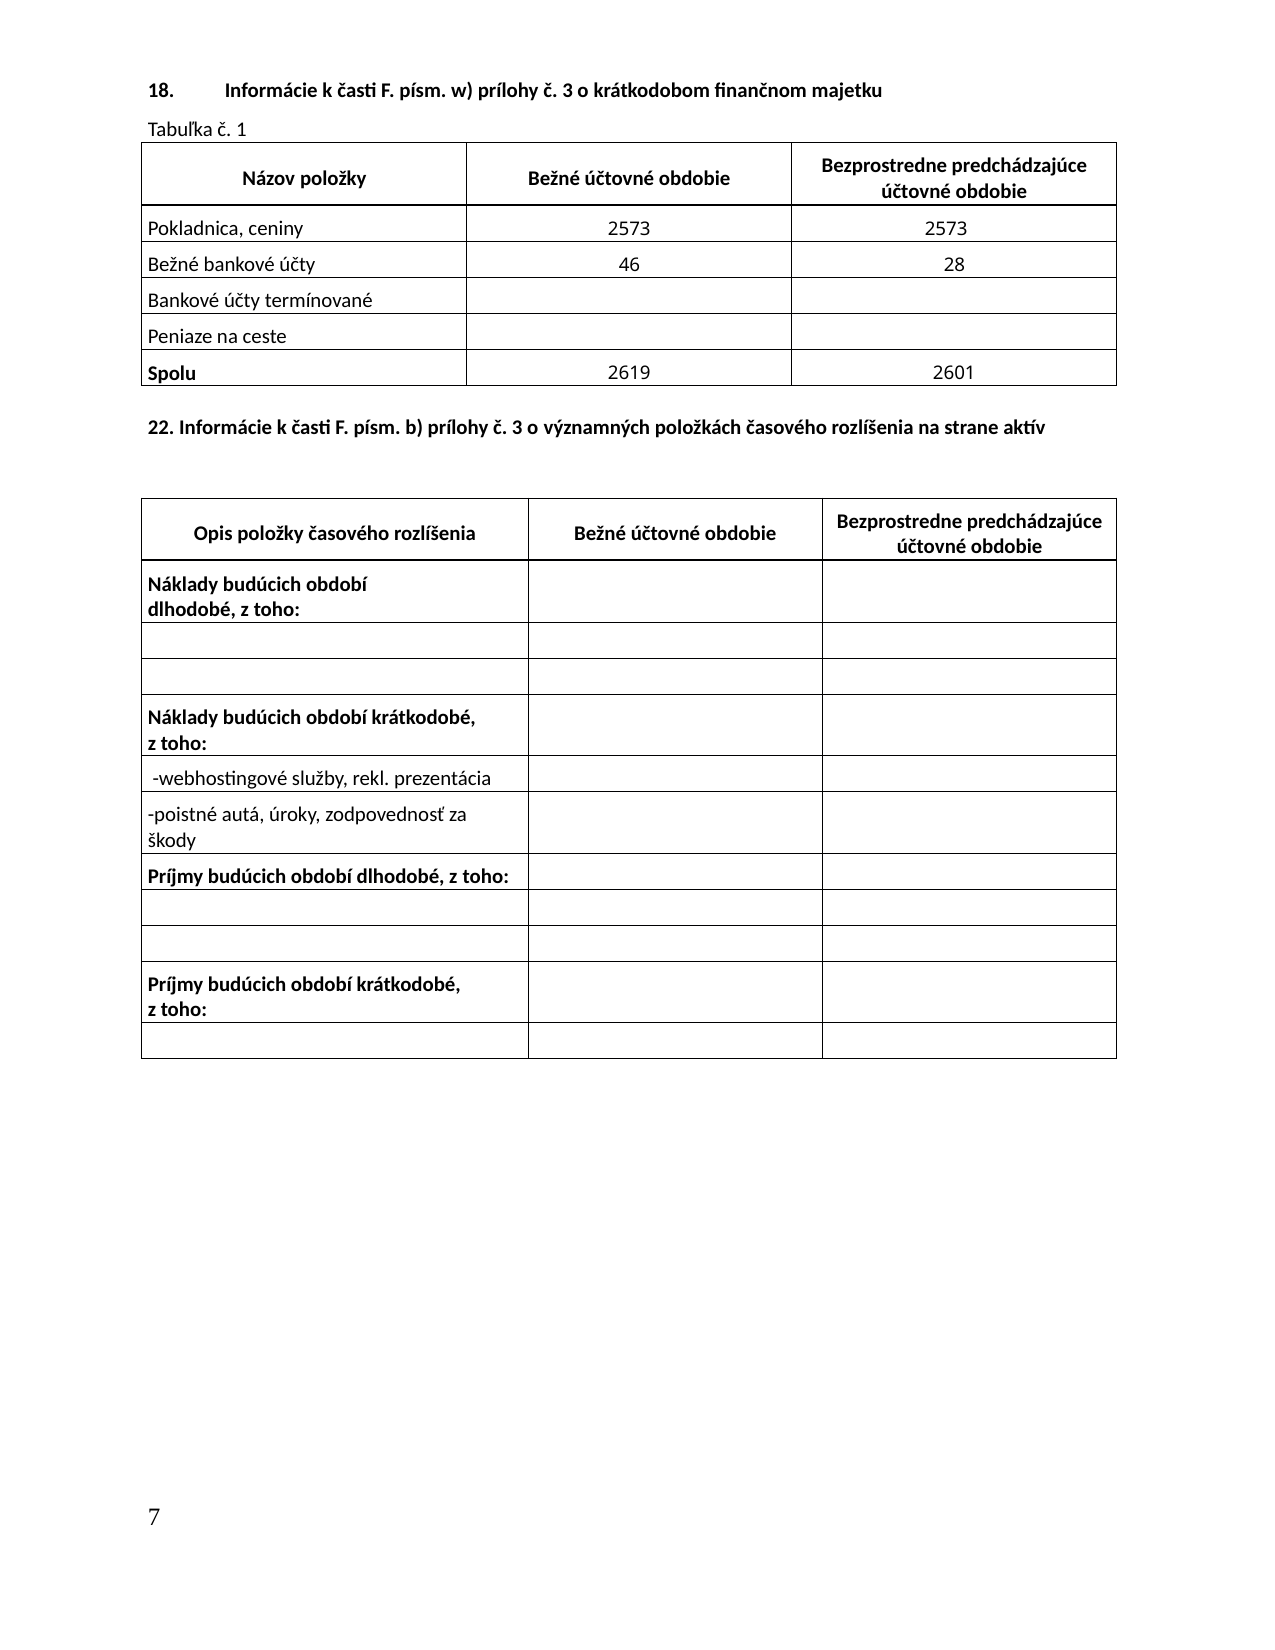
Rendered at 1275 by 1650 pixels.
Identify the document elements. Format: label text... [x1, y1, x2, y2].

table_header Bezprostredne predchádzajúce účtovné obdobie [792, 143, 1116, 203]
table_cell [467, 314, 791, 349]
table_cell Náklady budúcich období dlhodobé, z toho: [142, 561, 528, 622]
table_cell -poistné autá, úroky, zodpovednosť za škody [142, 792, 528, 852]
table_cell Bankové účty termínované [142, 278, 466, 313]
table_cell [142, 926, 528, 961]
table_cell [823, 1023, 1116, 1058]
text 18. Informácie k časti F. písm. w) prílohy č. 3 o krátkodobom finančnom majetku [148, 74, 1127, 103]
table_cell 2573 [792, 206, 1116, 241]
table_cell 46 [467, 242, 791, 277]
table_cell [142, 623, 528, 658]
table_cell -webhostingové služby, rekl. prezentácia [142, 756, 528, 791]
table_cell 2573 [467, 206, 791, 241]
table_cell Príjmy budúcich období dlhodobé, z toho: [142, 854, 528, 888]
table_cell [823, 659, 1116, 694]
table_cell [529, 623, 822, 658]
table_cell [529, 890, 822, 924]
table_cell [529, 792, 822, 852]
table_cell 28 [792, 242, 1116, 277]
table_cell [529, 962, 822, 1022]
table_cell [142, 659, 528, 694]
table_header Opis položky časového rozlíšenia [142, 499, 528, 559]
table_cell [529, 854, 822, 888]
table_cell [823, 756, 1116, 791]
table_cell [529, 659, 822, 694]
table_cell 2601 [792, 350, 1116, 385]
table_header Názov položky [142, 143, 466, 203]
table_cell [142, 890, 528, 924]
table_cell [823, 561, 1116, 622]
table_cell Náklady budúcich období krátkodobé, z toho: [142, 695, 528, 755]
table_cell [529, 756, 822, 791]
text 22. Informácie k časti F. písm. b) prílohy č. 3 o významných položkách časového rozlíšenia na strane aktív [148, 414, 1127, 440]
table_cell [792, 314, 1116, 349]
table_cell [467, 278, 791, 313]
table_cell [823, 623, 1116, 658]
table_header Bezprostredne predchádzajúce účtovné obdobie [823, 499, 1116, 559]
table_cell Bežné bankové účty [142, 242, 466, 277]
table_cell [823, 926, 1116, 961]
table_cell Príjmy budúcich období krátkodobé, z toho: [142, 962, 528, 1022]
table_cell [529, 1023, 822, 1058]
text Tabuľka č. 1 [148, 113, 1127, 142]
table_cell [823, 695, 1116, 755]
table_header Bežné účtovné obdobie [467, 143, 791, 203]
table_cell Peniaze na ceste [142, 314, 466, 349]
table_cell [823, 792, 1116, 852]
table_cell [142, 1023, 528, 1058]
table_cell [529, 561, 822, 622]
table_cell [792, 278, 1116, 313]
table_cell Spolu [142, 350, 466, 385]
table_cell 2619 [467, 350, 791, 385]
table_cell [823, 854, 1116, 888]
table_header Bežné účtovné obdobie [529, 499, 822, 559]
table_cell [529, 695, 822, 755]
table_cell Pokladnica, ceniny [142, 206, 466, 241]
table_cell [823, 890, 1116, 924]
table_cell [823, 962, 1116, 1022]
table_cell [529, 926, 822, 961]
